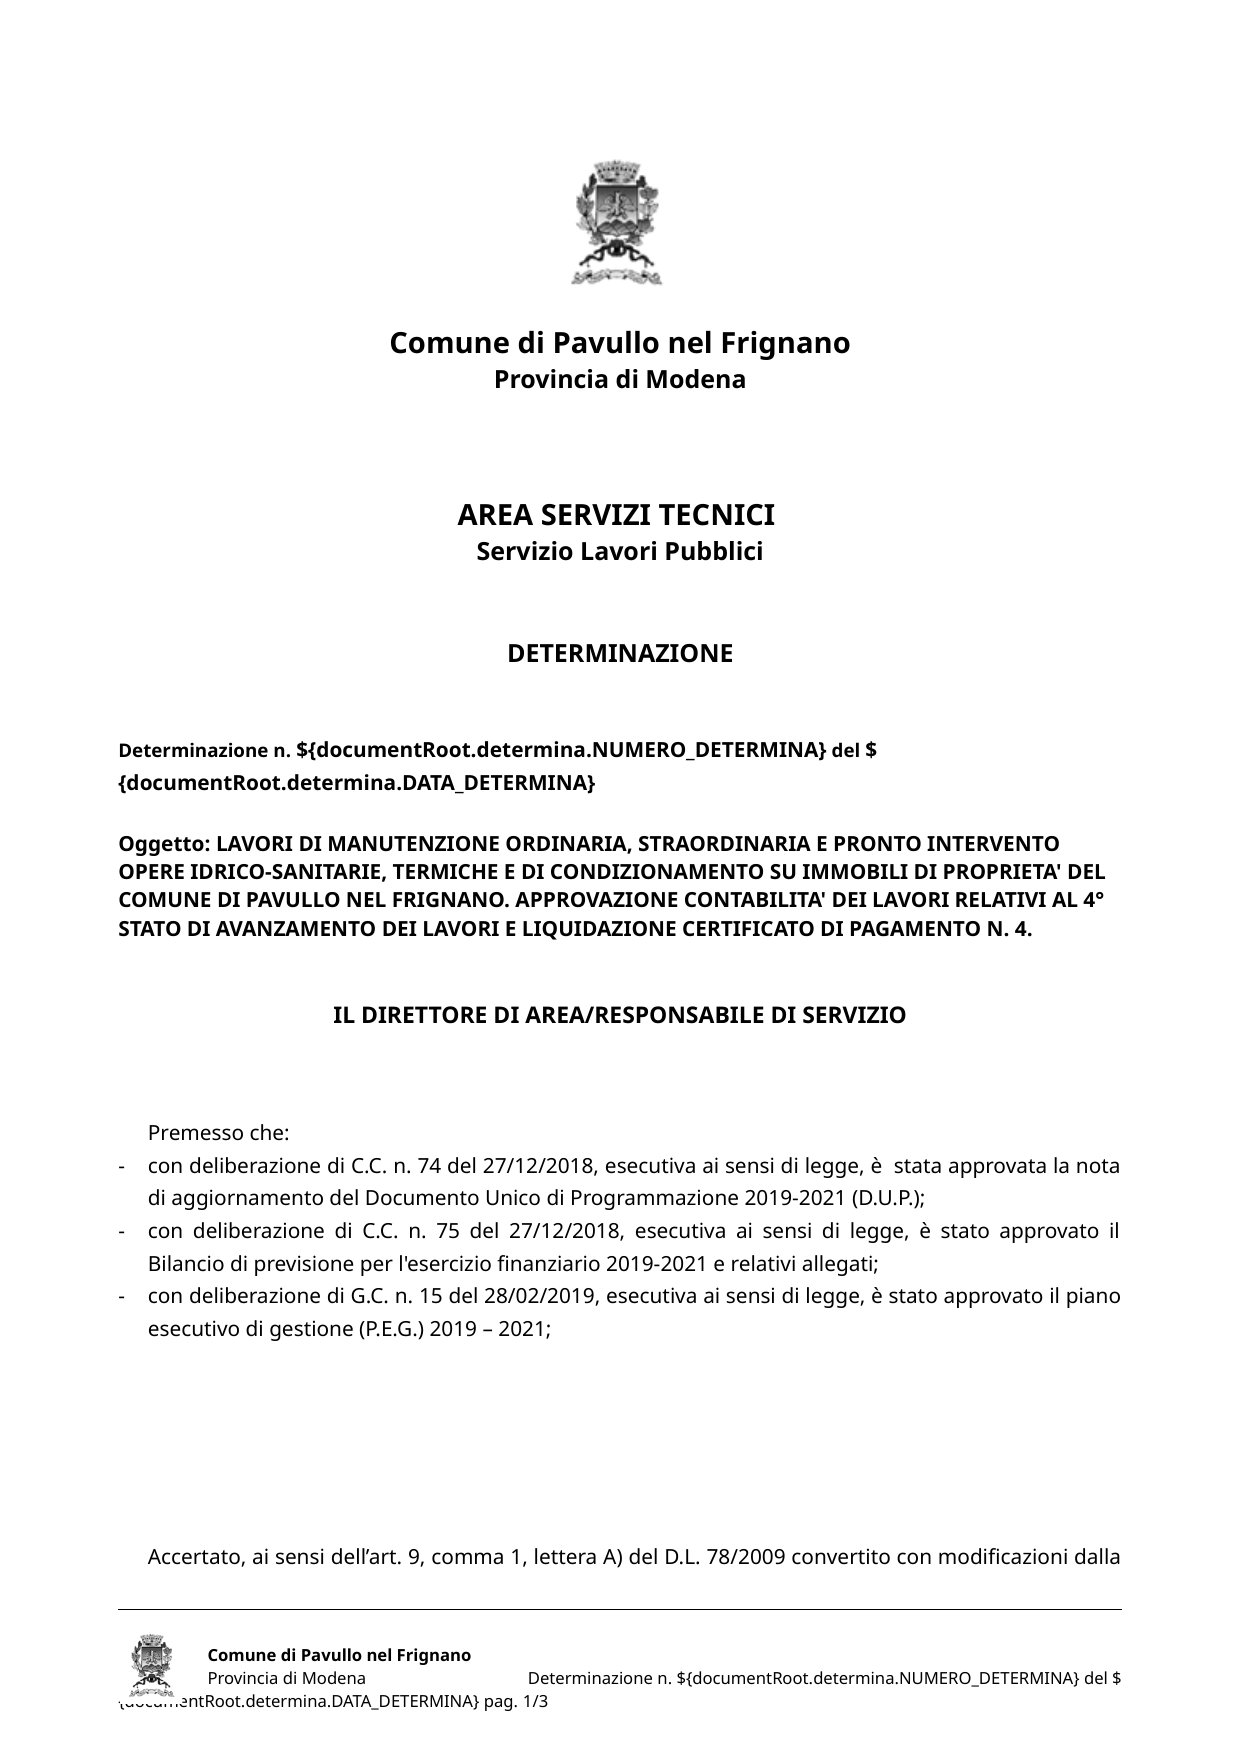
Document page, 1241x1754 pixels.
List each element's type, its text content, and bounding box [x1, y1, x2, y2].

picture [546, 152, 695, 289]
text Servizio Lavori Pubblici [118, 533, 1122, 568]
text Oggetto: LAVORI DI MANUTENZIONE ORDINARIA, STRAORDINARIA E PRONTO INTERVENTO OPERE IDRICO-SANITARIE, TERMICHE E DI CONDIZIONAMENTO SU IMMOBILI DI PROPRIETA' DEL COMUNE DI PAVULLO NEL FRIGNANO. APPROVAZIONE CONTABILITA' DEI LAVORI RELATIVI AL 4° STATO DI AVANZAMENTO DEI LAVORI E LIQUIDAZIONE CERTIFICATO DI PAGAMENTO N. 4. [118, 829, 1122, 942]
list con deliberazione di G.C. n. 15 del 28/02/2019, esecutiva ai sensi di legge, è stato approvato il piano esecutivo di gestione (P.E.G.) 2019 – 2021; [118, 1281, 1122, 1342]
list con deliberazione di C.C. n. 75 del 27/12/2018, esecutiva ai sensi di legge, è stato approvato il Bilancio di previsione per l'esercizio finanziario 2019-2021 e relativi allegati; [118, 1216, 1122, 1277]
text DETERMINAZIONE [118, 636, 1122, 670]
text AREA SERVIZI TECNICI [118, 494, 1122, 533]
list con deliberazione di C.C. n. 74 del 27/12/2018, esecutiva ai sensi di legge, è stata approvata la nota di aggiornamento del Documento Unico di Programmazione 2019-2021 (D.U.P.); [118, 1151, 1122, 1212]
picture [120, 1631, 183, 1704]
text IL DIRETTORE DI AREA/RESPONSABILE DI SERVIZIO [118, 999, 1122, 1031]
text Premesso che: [118, 1118, 1122, 1147]
text Accertato, ai sensi dell’art. 9, comma 1, lettera A) del D.L. 78/2009 convertito con modificazioni dalla [118, 1542, 1122, 1571]
text Determinazione n. ${documentRoot.determina.NUMERO_DETERMINA} del ${documentRoot.determina.DATA_DETERMINA} [118, 735, 1122, 796]
